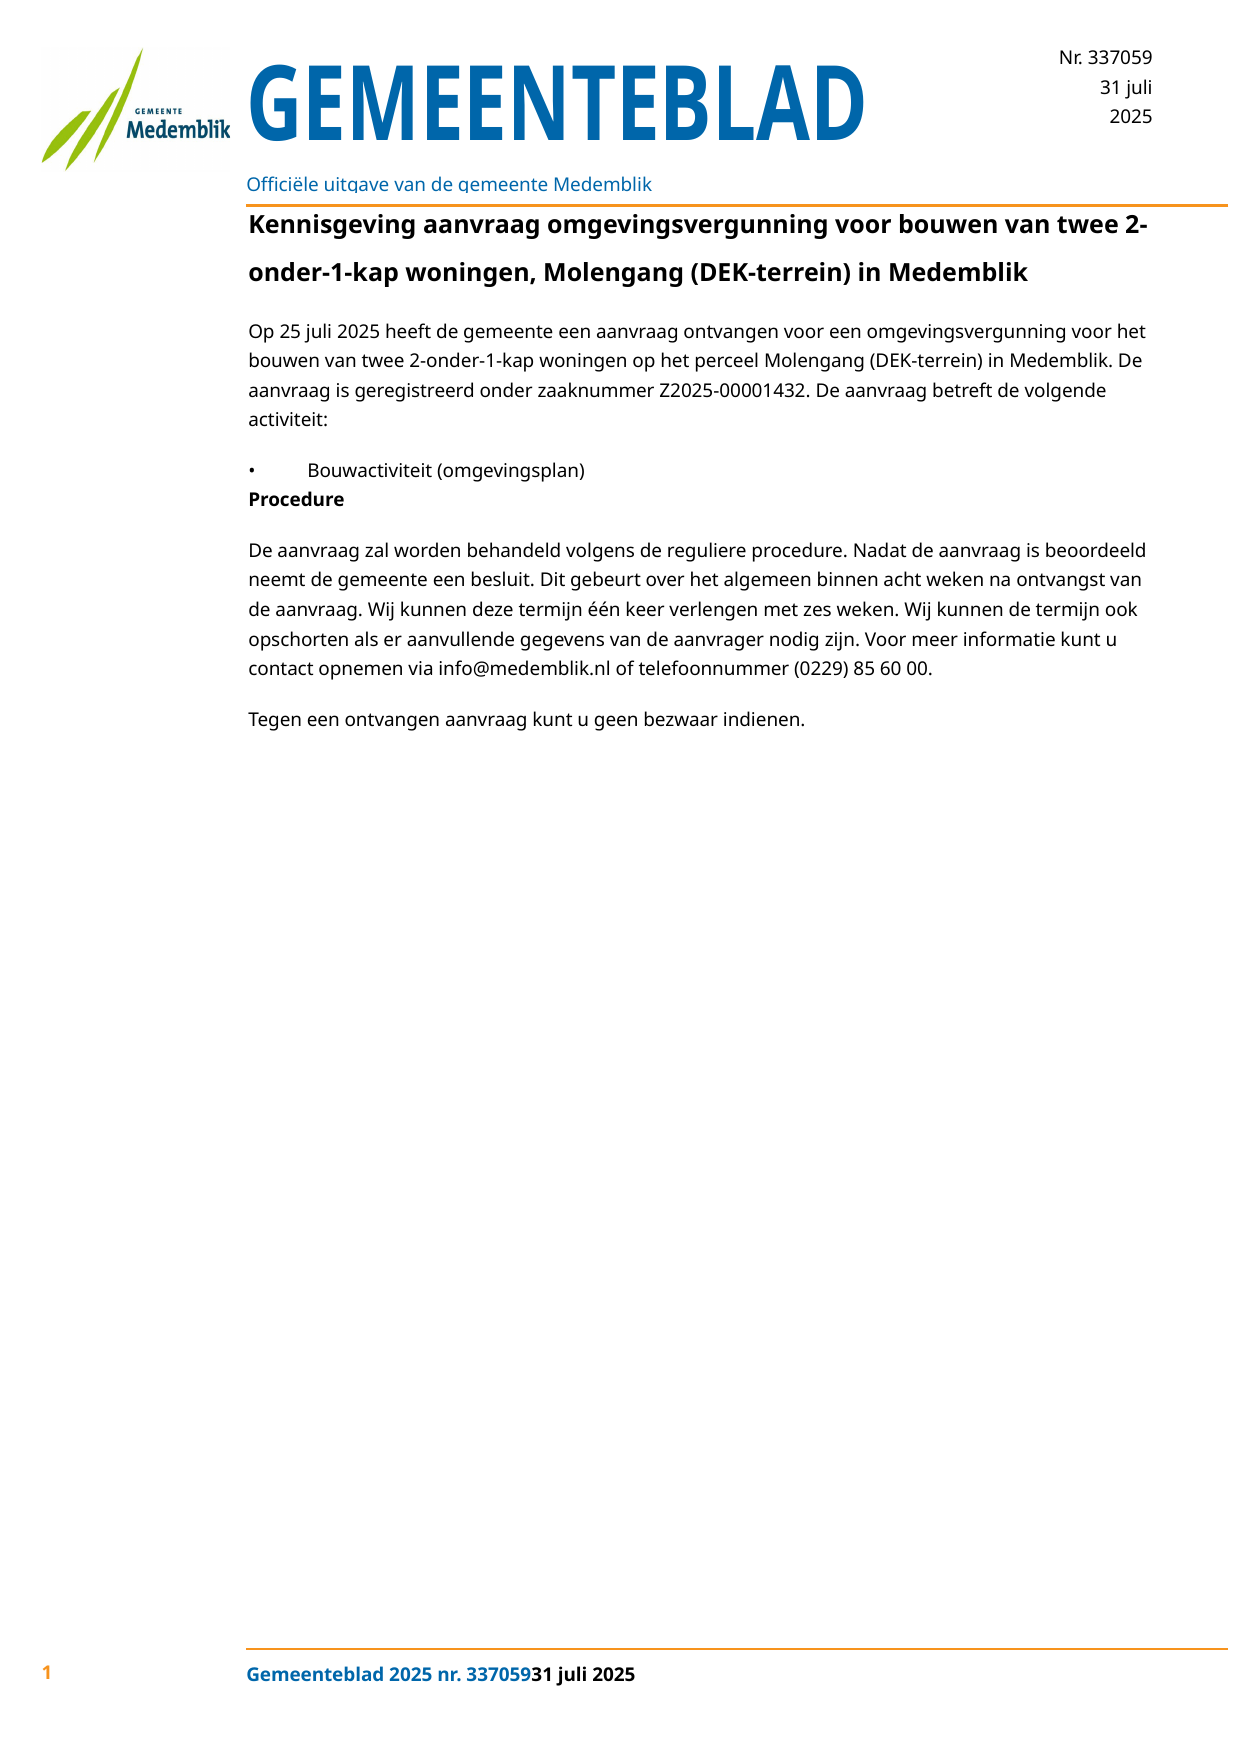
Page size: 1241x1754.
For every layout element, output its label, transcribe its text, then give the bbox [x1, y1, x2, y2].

text Tegen een ontvangen aanvraag kunt u geen bezwaar indienen. [248, 706, 1152, 732]
text Kennisgeving aanvraag omgevingsvergunning voor bouwen van twee 2-onder-1-kap woningen, Molengang (DEK-terrein) in Medemblik [248, 207, 1152, 288]
text Procedure [248, 487, 1152, 512]
list Bouwactiviteit (omgevingsplan) [248, 457, 1152, 483]
text De aanvraag zal worden behandeld volgens de reguliere procedure. Nadat de aanvraag is beoordeeld neemt de gemeente een besluit. Dit gebeurt over het algemeen binnen acht weken na ontvangst van de aanvraag. Wij kunnen deze termijn één keer verlengen met zes weken. Wij kunnen de termijn ook opschorten als er aanvullende gegevens van de aanvrager nodig zijn. Voor meer informatie kunt u contact opnemen via info@medemblik.nl of telefoonnummer (0229) 85 60 00. [248, 537, 1152, 681]
text Op 25 juli 2025 heeft de gemeente een aanvraag ontvangen voor een omgevingsvergunning voor het bouwen van twee 2-onder-1-kap woningen op het perceel Molengang (DEK-terrein) in Medemblik. De aanvraag is geregistreerd onder zaaknummer Z2025-00001432. De aanvraag betreft de volgende activiteit: [248, 318, 1152, 432]
picture [41, 47, 231, 172]
